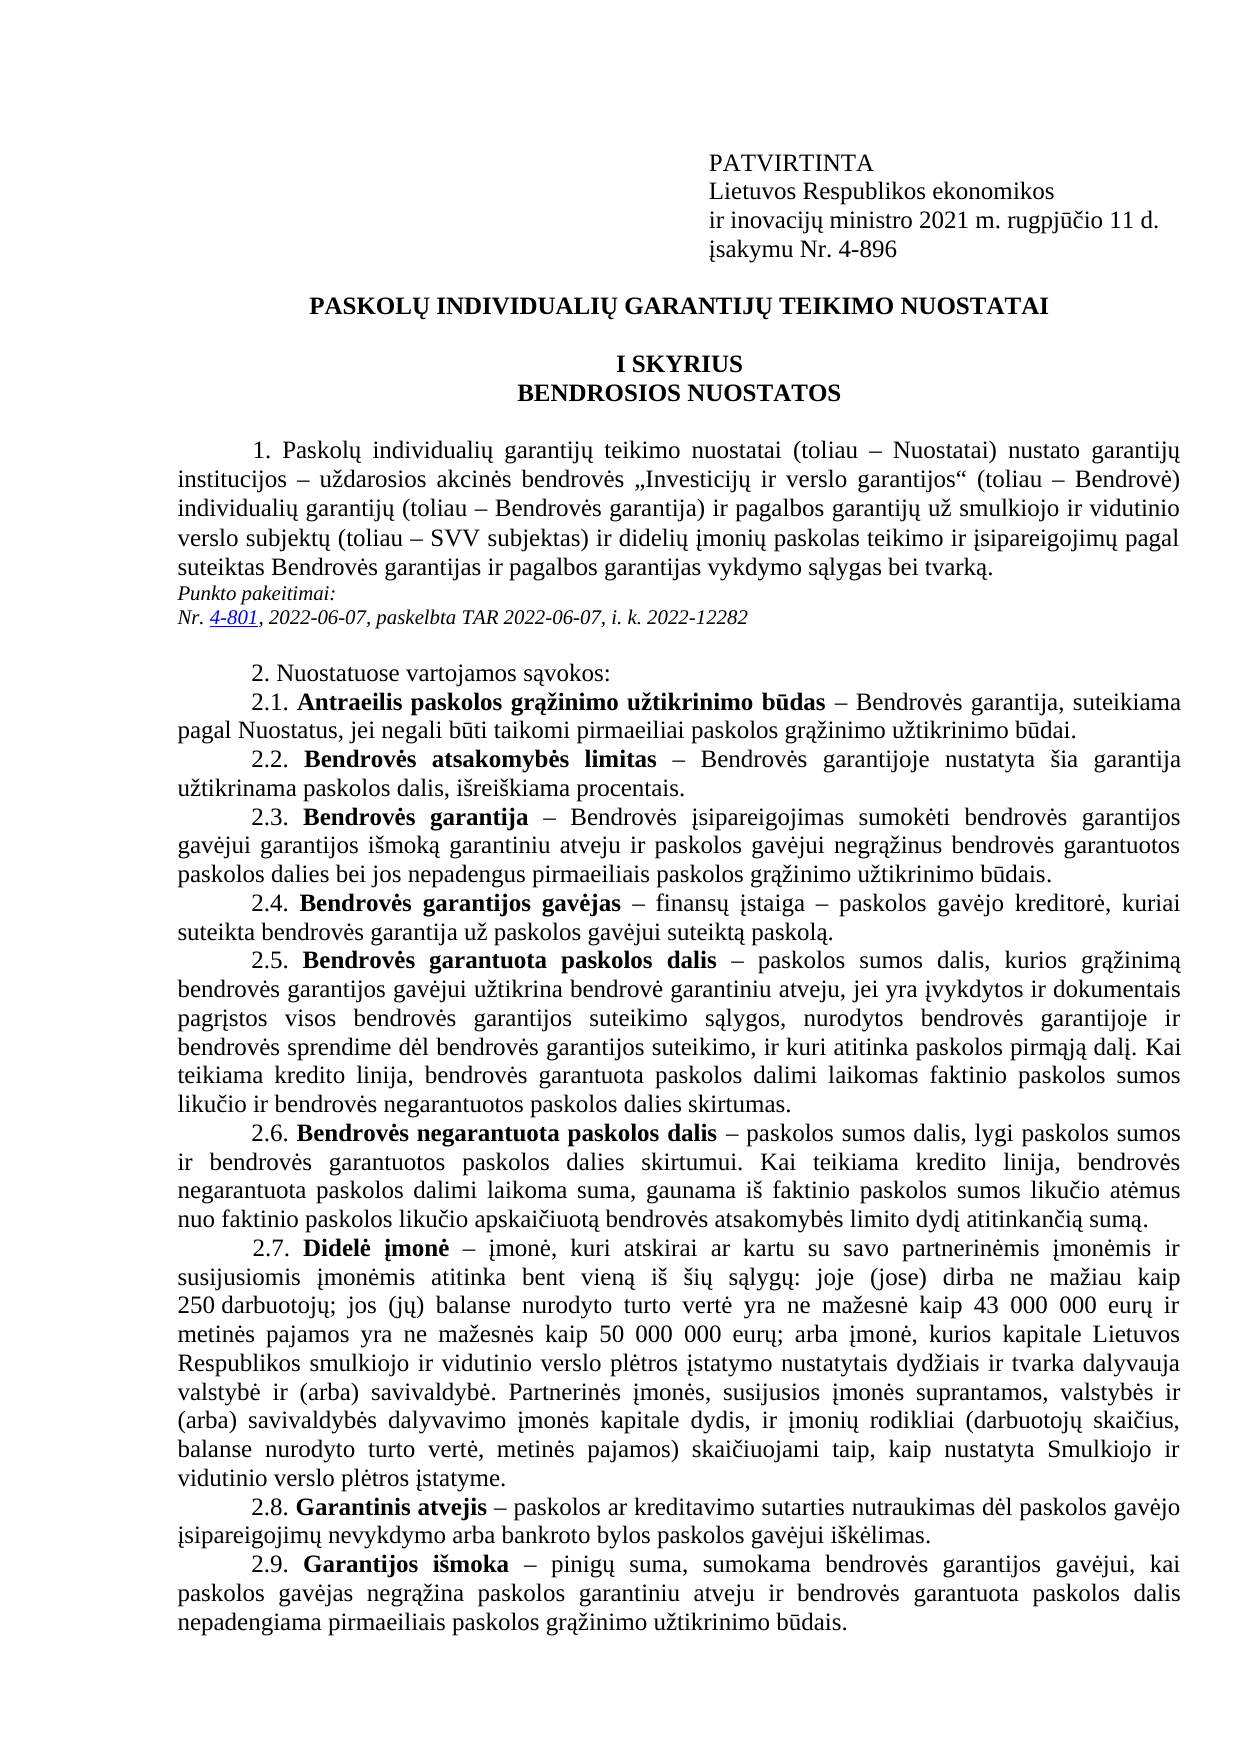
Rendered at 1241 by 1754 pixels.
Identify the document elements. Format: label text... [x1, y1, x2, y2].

text Nr. 4-801, 2022-06-07, paskelbta TAR 2022-06-07, i. k. 2022-12282 [177, 605, 1181, 629]
text Punkto pakeitimai: [177, 581, 1181, 605]
text 2. Nuostatuose vartojamos sąvokos: [177, 658, 1181, 687]
text 2.7. Didelė įmonė – įmonė, kuri atskirai ar kartu su savo partnerinėmis įmonėmis ir susijusiomis įmonėmis atitinka bent vieną iš šių sąlygų: joje (jose) dirba ne mažiau kaip 250 darbuotojų; jos (jų) balanse nurodyto turto vertė yra ne mažesnė kaip 43 000 000 eurų ir metinės pajamos yra ne mažesnės kaip 50 000 000 eurų; arba įmonė, kurios kapitale Lietuvos Respublikos smulkiojo ir vidutinio verslo plėtros įstatymo nustatytais dydžiais ir tvarka dalyvauja valstybė ir (arba) savivaldybė. Partnerinės įmonės, susijusios įmonės suprantamos, valstybės ir (arba) savivaldybės dalyvavimo įmonės kapitale dydis, ir įmonių rodikliai (darbuotojų skaičius, balanse nurodyto turto vertė, metinės pajamos) skaičiuojami taip, kaip nustatyta Smulkiojo ir vidutinio verslo plėtros įstatyme. [177, 1233, 1181, 1492]
text 2.8. Garantinis atvejis – paskolos ar kreditavimo sutarties nutraukimas dėl paskolos gavėjo įsipareigojimų nevykdymo arba bankroto bylos paskolos gavėjui iškėlimas. [177, 1492, 1181, 1549]
text 2.3. Bendrovės garantija – Bendrovės įsipareigojimas sumokėti bendrovės garantijos gavėjui garantijos išmoką garantiniu atveju ir paskolos gavėjui negrąžinus bendrovės garantuotos paskolos dalies bei jos nepadengus pirmaeiliais paskolos grąžinimo užtikrinimo būdais. [177, 802, 1181, 888]
text PASKOLŲ INDIVIDUALIŲ GARANTIJŲ TEIKIMO NUOSTATAI [177, 291, 1181, 320]
text Lietuvos Respublikos ekonomikos [709, 176, 1181, 205]
text ir inovacijų ministro 2021 m. rugpjūčio 11 d. [709, 205, 1181, 234]
text 2.4. Bendrovės garantijos gavėjas – finansų įstaiga – paskolos gavėjo kreditorė, kuriai suteikta bendrovės garantija už paskolos gavėjui suteiktą paskolą. [177, 888, 1181, 945]
text 2.5. Bendrovės garantuota paskolos dalis – paskolos sumos dalis, kurios grąžinimą bendrovės garantijos gavėjui užtikrina bendrovė garantiniu atveju, jei yra įvykdytos ir dokumentais pagrįstos visos bendrovės garantijos suteikimo sąlygos, nurodytos bendrovės garantijoje ir bendrovės sprendime dėl bendrovės garantijos suteikimo, ir kuri atitinka paskolos pirmąją dalį. Kai teikiama kredito linija, bendrovės garantuota paskolos dalimi laikomas faktinio paskolos sumos likučio ir bendrovės negarantuotos paskolos dalies skirtumas. [177, 945, 1181, 1118]
text 2.2. Bendrovės atsakomybės limitas – Bendrovės garantijoje nustatyta šia garantija užtikrinama paskolos dalis, išreiškiama procentais. [177, 744, 1181, 802]
text 1. Paskolų individualių garantijų teikimo nuostatai (toliau – Nuostatai) nustato garantijų institucijos – uždarosios akcinės bendrovės „Investicijų ir verslo garantijos“ (toliau – Bendrovė) individualių garantijų (toliau – Bendrovės garantija) ir pagalbos garantijų už smulkiojo ir vidutinio verslo subjektų (toliau – SVV subjektas) ir didelių įmonių paskolas teikimo ir įsipareigojimų pagal suteiktas Bendrovės garantijas ir pagalbos garantijas vykdymo sąlygas bei tvarką. [177, 435, 1181, 581]
text I SKYRIUS [177, 349, 1181, 378]
text įsakymu Nr. 4-896 [709, 234, 1181, 263]
text 2.6. Bendrovės negarantuota paskolos dalis – paskolos sumos dalis, lygi paskolos sumos ir bendrovės garantuotos paskolos dalies skirtumui. Kai teikiama kredito linija, bendrovės negarantuota paskolos dalimi laikoma suma, gaunama iš faktinio paskolos sumos likučio atėmus nuo faktinio paskolos likučio apskaičiuotą bendrovės atsakomybės limito dydį atitinkančią sumą. [177, 1118, 1181, 1233]
text 2.9. Garantijos išmoka – pinigų suma, sumokama bendrovės garantijos gavėjui, kai paskolos gavėjas negrąžina paskolos garantiniu atveju ir bendrovės garantuota paskolos dalis nepadengiama pirmaeiliais paskolos grąžinimo užtikrinimo būdais. [177, 1549, 1181, 1635]
text 2.1. Antraeilis paskolos grąžinimo užtikrinimo būdas – Bendrovės garantija, suteikiama pagal Nuostatus, jei negali būti taikomi pirmaeiliai paskolos grąžinimo užtikrinimo būdai. [177, 687, 1181, 744]
text BENDROSIOS NUOSTATOS [177, 378, 1181, 406]
text PATVIRTINTA [709, 148, 1181, 176]
